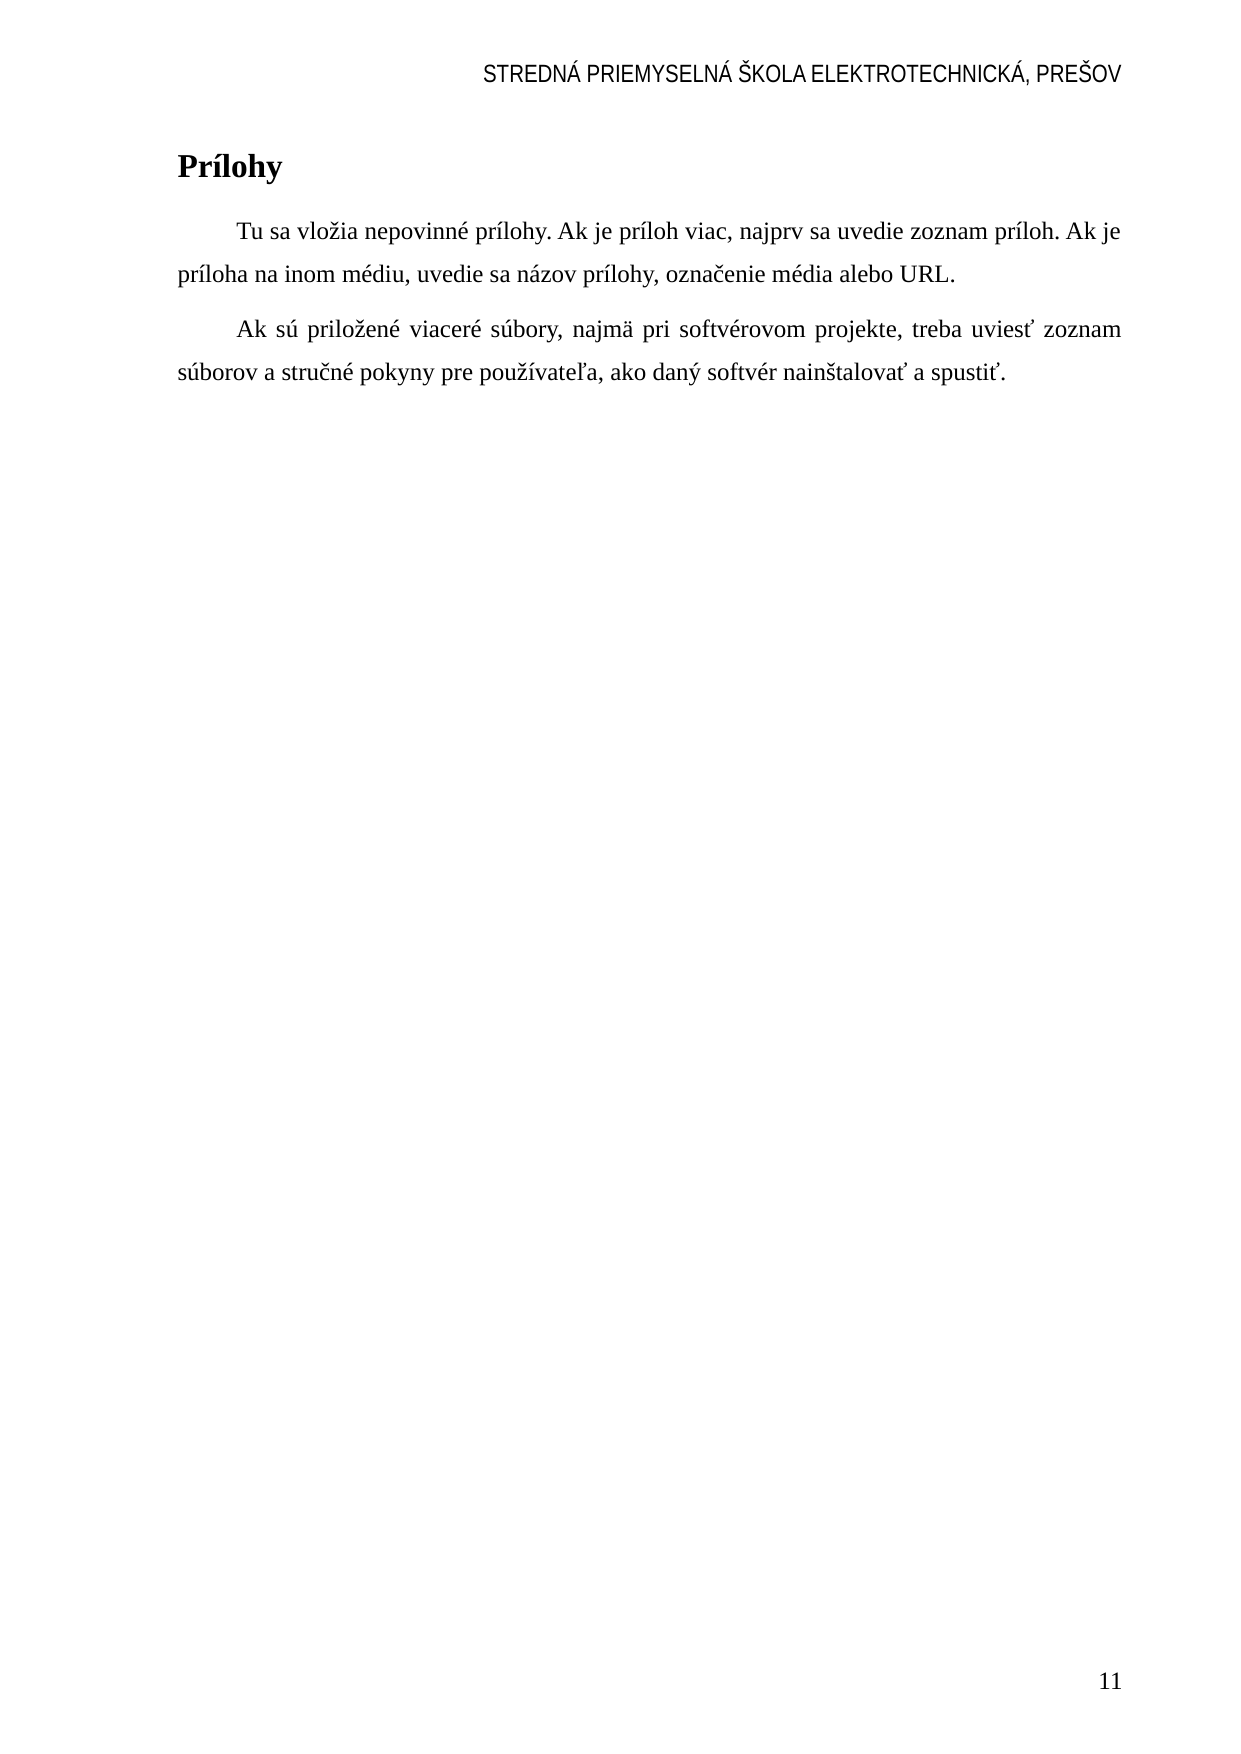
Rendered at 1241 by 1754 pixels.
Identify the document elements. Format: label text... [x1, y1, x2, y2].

text Tu sa vložia nepovinné prílohy. Ak je príloh viac, najprv sa uvedie zoznam príloh. Ak je príloha na inom médiu, uvedie sa názov prílohy, označenie média alebo URL. [177, 216, 1122, 288]
text Ak sú priložené viaceré súbory, najmä pri softvérovom projekte, treba uviesť zoznam súborov a stručné pokyny pre používateľa, ako daný softvér nainštalovať a spustiť. [177, 314, 1122, 386]
subtitle Prílohy [177, 147, 1122, 185]
